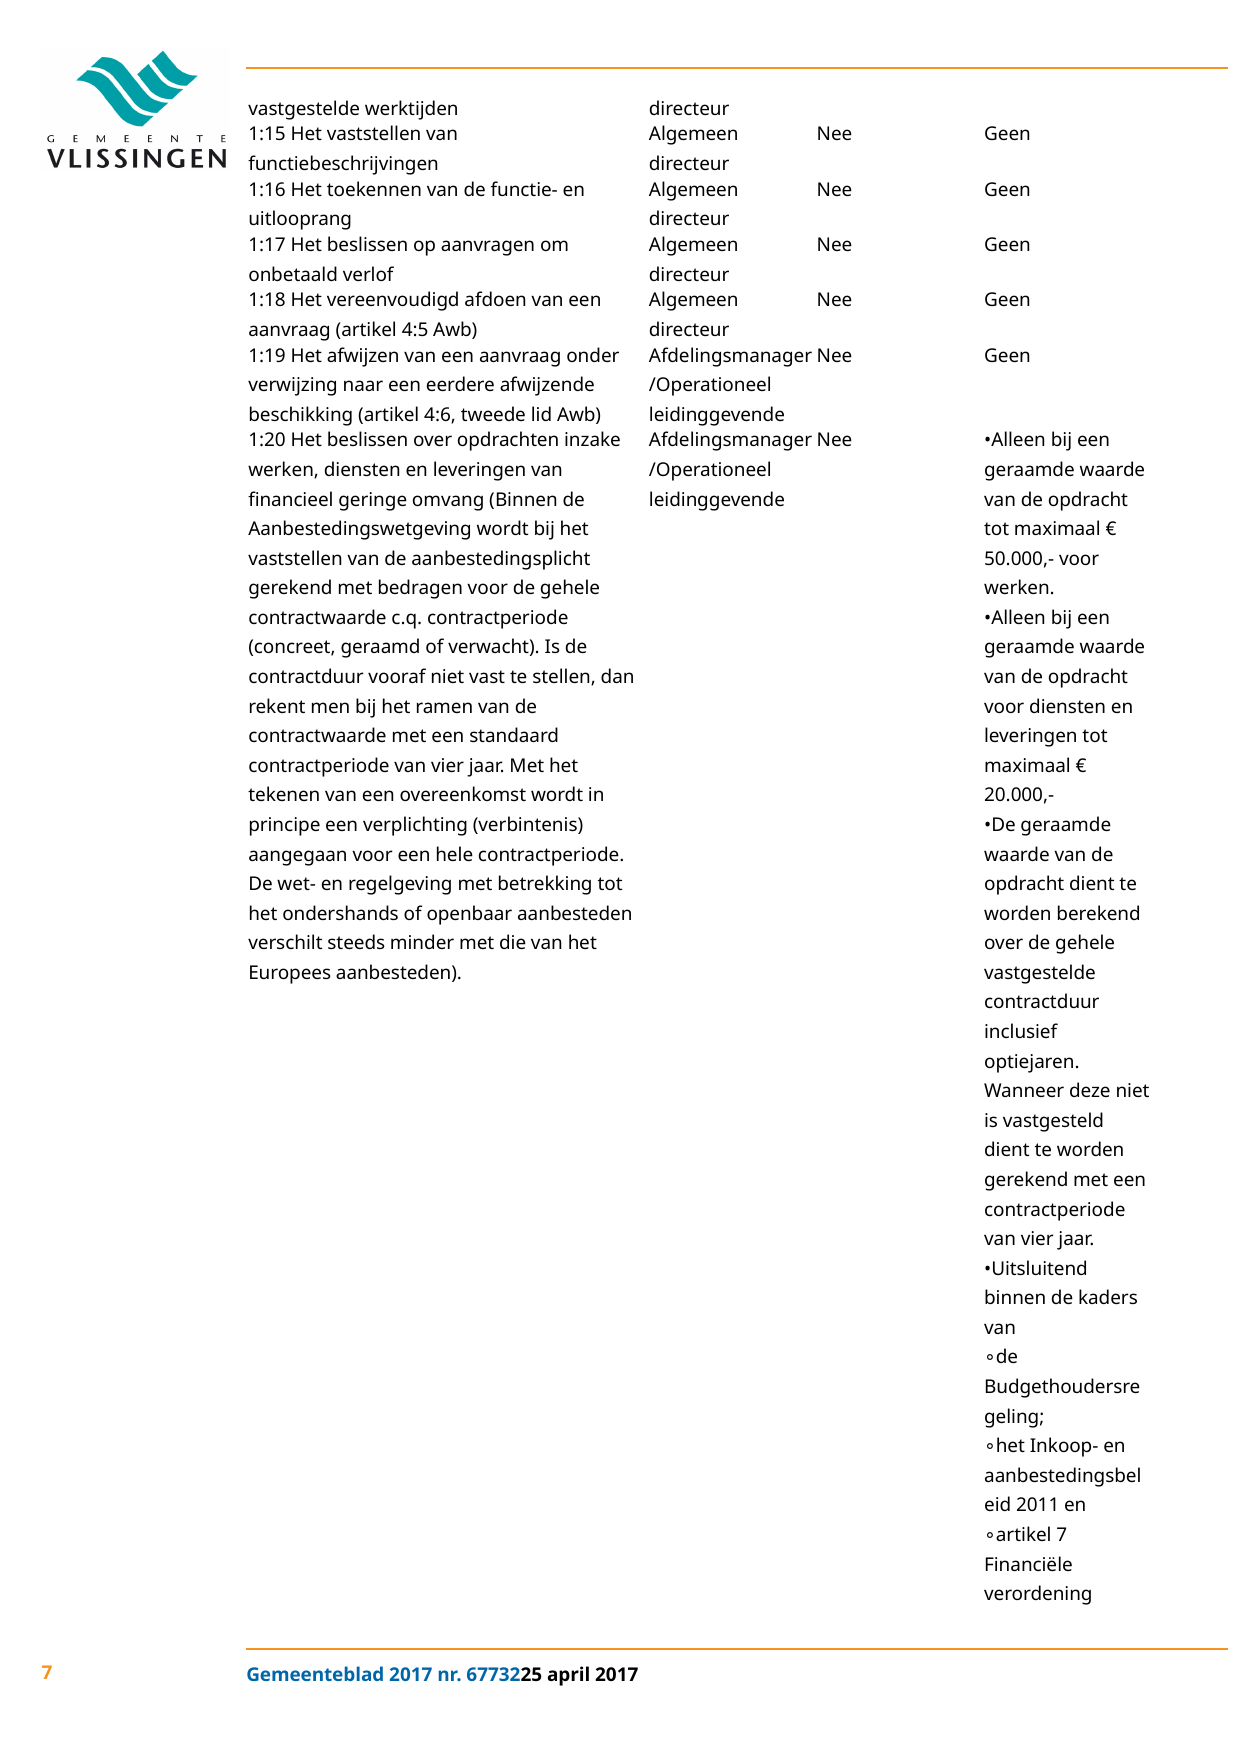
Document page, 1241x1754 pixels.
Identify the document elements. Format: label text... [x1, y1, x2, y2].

table_cell Nee [816, 342, 984, 427]
table_cell 1:15 Het vaststellen van functiebeschrijvingen [248, 121, 649, 176]
table_cell Geen [984, 231, 1152, 286]
table_cell Algemeen directeur [649, 286, 816, 342]
table_cell Geen [984, 342, 1152, 427]
table_cell Nee [816, 286, 984, 342]
table_cell 1:20 Het beslissen over opdrachten inzake werken, diensten en leveringen van financieel geringe omvang (Binnen de Aanbestedingswetgeving wordt bij het vaststellen van de aanbestedingsplicht gerekend met bedragen voor de gehele contractwaarde c.q. contractperiode (concreet, geraamd of verwacht). Is de contractduur vooraf niet vast te stellen, dan rekent men bij het ramen van de contractwaarde met een standaard contractperiode van vier jaar. Met het tekenen van een overeenkomst wordt in principe een verplichting (verbintenis) aangegaan voor een hele contractperiode. De wet- en regelgeving met betrekking tot het ondershands of openbaar aanbesteden verschilt steeds minder met die van het Europees aanbesteden). [248, 427, 649, 1606]
table_cell Afdelingsmanager/Operationeel leidinggevende [649, 427, 816, 1606]
table_cell 1:16 Het toekennen van de functie- en uitlooprang [248, 176, 649, 231]
table_cell Algemeen directeur [649, 176, 816, 231]
table_cell vastgestelde werktijden [248, 95, 649, 121]
table_cell 1:18 Het vereenvoudigd afdoen van een aanvraag (artikel 4:5 Awb) [248, 286, 649, 342]
table_cell Nee [816, 176, 984, 231]
table_cell directeur [649, 95, 816, 121]
table_cell Geen [984, 286, 1152, 342]
table_cell Afdelingsmanager/Operationeel leidinggevende [649, 342, 816, 427]
table_cell 1:17 Het beslissen op aanvragen om onbetaald verlof [248, 231, 649, 286]
table_cell Nee [816, 427, 984, 1606]
table_cell 1:19 Het afwijzen van een aanvraag onder verwijzing naar een eerdere afwijzende beschikking (artikel 4:6, tweede lid Awb) [248, 342, 649, 427]
picture [41, 47, 231, 172]
table_cell Geen [984, 121, 1152, 176]
table_cell [984, 95, 1152, 121]
table_cell Nee [816, 121, 984, 176]
table_cell Nee [816, 231, 984, 286]
table_cell Geen [984, 176, 1152, 231]
table_cell Algemeen directeur [649, 231, 816, 286]
table_cell Algemeen directeur [649, 121, 816, 176]
table_cell •Alleen bij een geraamde waarde van de opdracht tot maximaal € 50.000,- voor werken. •Alleen bij een geraamde waarde van de opdracht voor diensten en leveringen tot maximaal € 20.000,- •De geraamde waarde van de opdracht dient te worden berekend over de gehele vastgestelde contractduur inclusief optiejaren. Wanneer deze niet is vastgesteld dient te worden gerekend met een contractperiode van vier jaar. •Uitsluitend binnen de kaders van ∘de Budgethoudersregeling; ∘het Inkoop- en aanbestedingsbeleid 2011 en ∘artikel 7 Financiële verordening [984, 427, 1152, 1606]
table_cell [816, 95, 984, 121]
